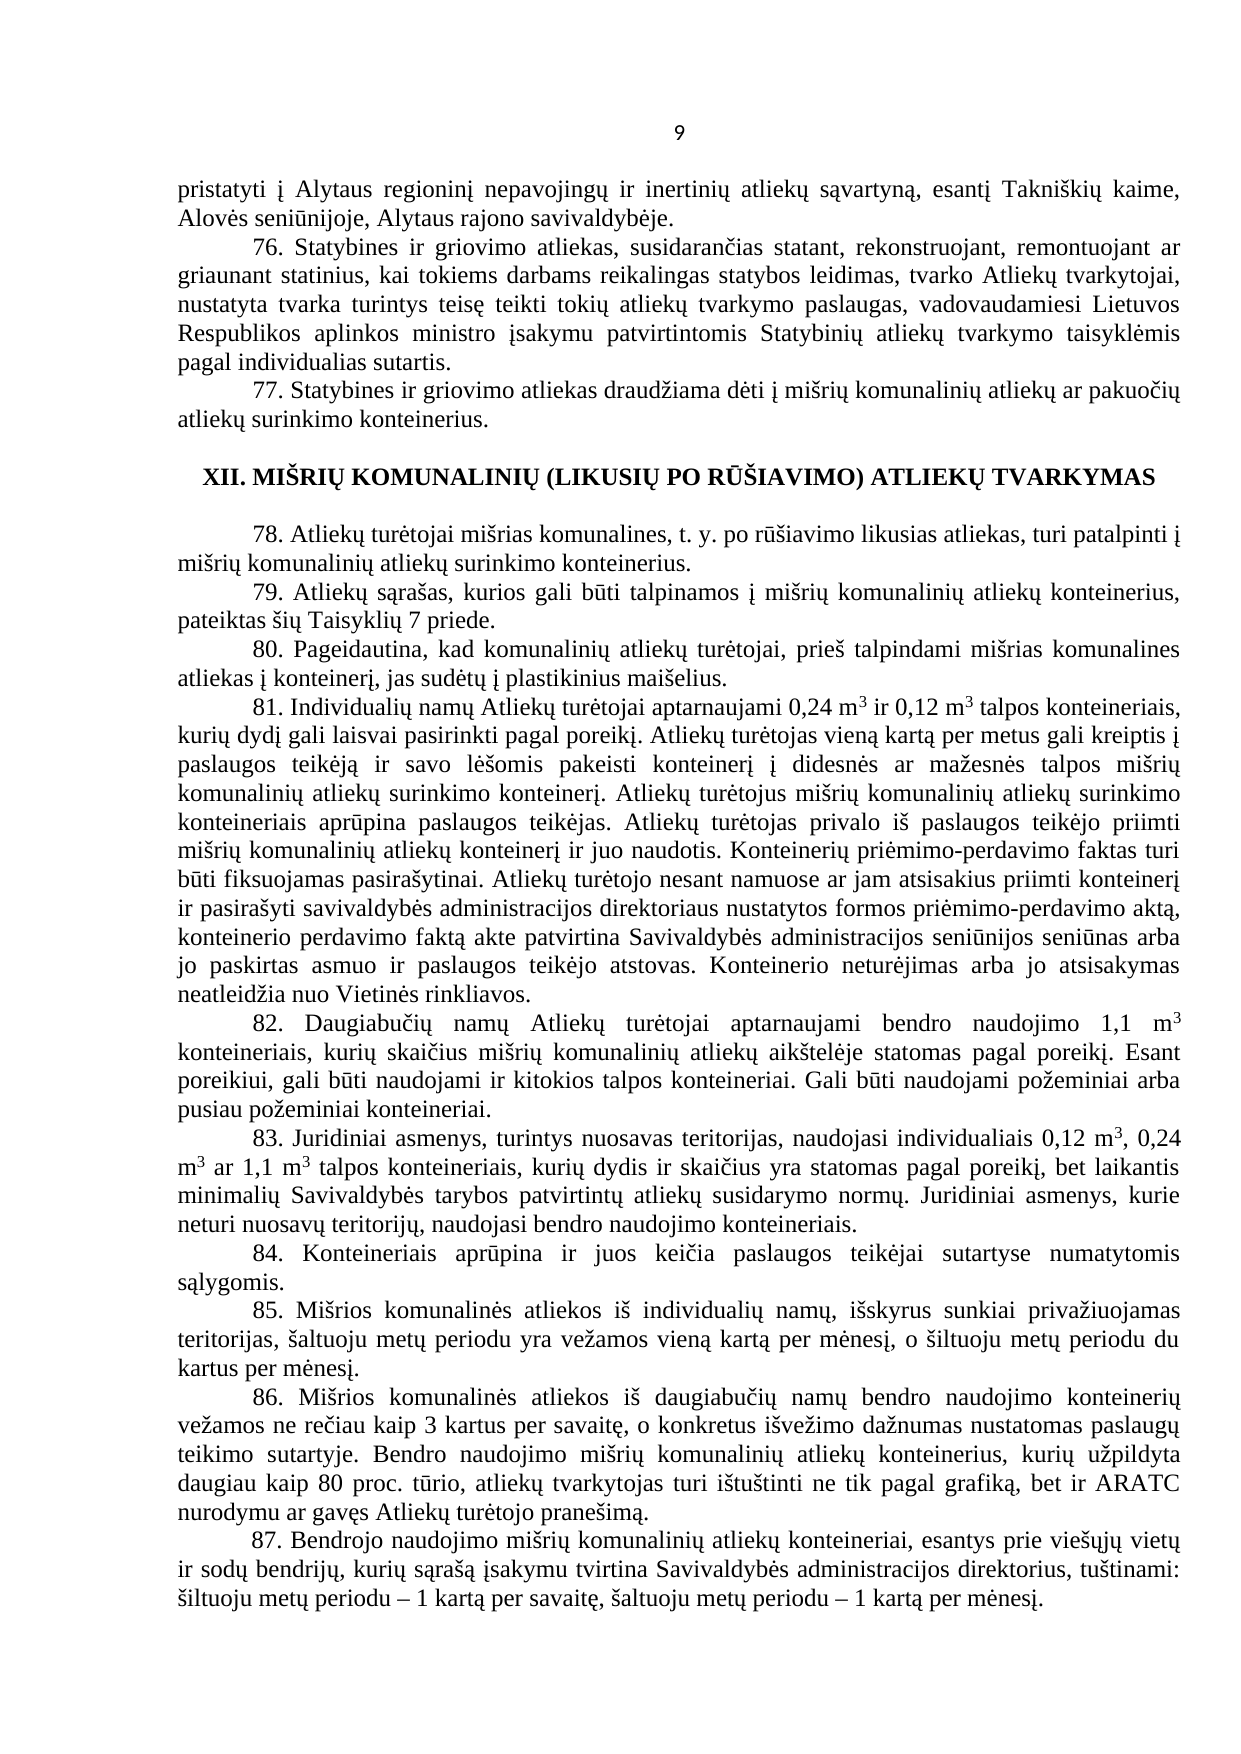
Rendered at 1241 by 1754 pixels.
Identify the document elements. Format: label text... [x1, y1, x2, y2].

text 79. Atliekų sąrašas, kurios gali būti talpinamos į mišrių komunalinių atliekų konteinerius, pateiktas šių Taisyklių 7 priede. [177, 577, 1181, 634]
text XII. MIŠRIŲ KOMUNALINIŲ (LIKUSIŲ PO RŪŠIAVIMO) ATLIEKŲ TVARKYMAS [177, 462, 1181, 490]
text 82. Daugiabučių namų Atliekų turėtojai aptarnaujami bendro naudojimo 1,1 m3 konteineriais, kurių skaičius mišrių komunalinių atliekų aikštelėje statomas pagal poreikį. Esant poreikiui, gali būti naudojami ir kitokios talpos konteineriai. Gali būti naudojami požeminiai arba pusiau požeminiai konteineriai. [177, 1008, 1181, 1123]
text 76. Statybines ir griovimo atliekas, susidarančias statant, rekonstruojant, remontuojant ar griaunant statinius, kai tokiems darbams reikalingas statybos leidimas, tvarko Atliekų tvarkytojai, nustatyta tvarka turintys teisę teikti tokių atliekų tvarkymo paslaugas, vadovaudamiesi Lietuvos Respublikos aplinkos ministro įsakymu patvirtintomis Statybinių atliekų tvarkymo taisyklėmis pagal individualias sutartis. [177, 232, 1181, 375]
text 80. Pageidautina, kad komunalinių atliekų turėtojai, prieš talpindami mišrias komunalines atliekas į konteinerį, jas sudėtų į plastikinius maišelius. [177, 634, 1181, 692]
text 85. Mišrios komunalinės atliekos iš individualių namų, išskyrus sunkiai privažiuojamas teritorijas, šaltuoju metų periodu yra vežamos vieną kartą per mėnesį, o šiltuoju metų periodu du kartus per mėnesį. [177, 1295, 1181, 1382]
text 77. Statybines ir griovimo atliekas draudžiama dėti į mišrių komunalinių atliekų ar pakuočių atliekų surinkimo konteinerius. [177, 375, 1181, 433]
text 87. Bendrojo naudojimo mišrių komunalinių atliekų konteineriai, esantys prie viešųjų vietų ir sodų bendrijų, kurių sąrašą įsakymu tvirtina Savivaldybės administracijos direktorius, tuštinami: šiltuoju metų periodu – 1 kartą per savaitę, šaltuoju metų periodu – 1 kartą per mėnesį. [177, 1525, 1181, 1612]
text 84. Konteineriais aprūpina ir juos keičia paslaugos teikėjai sutartyse numatytomis sąlygomis. [177, 1238, 1181, 1295]
text pristatyti į Alytaus regioninį nepavojingų ir inertinių atliekų sąvartyną, esantį Takniškių kaime, Alovės seniūnijoje, Alytaus rajono savivaldybėje. [177, 174, 1181, 232]
text 86. Mišrios komunalinės atliekos iš daugiabučių namų bendro naudojimo konteinerių vežamos ne rečiau kaip 3 kartus per savaitę, o konkretus išvežimo dažnumas nustatomas paslaugų teikimo sutartyje. Bendro naudojimo mišrių komunalinių atliekų konteinerius, kurių užpildyta daugiau kaip 80 proc. tūrio, atliekų tvarkytojas turi ištuštinti ne tik pagal grafiką, bet ir ARATC nurodymu ar gavęs Atliekų turėtojo pranešimą. [177, 1382, 1181, 1525]
text 78. Atliekų turėtojai mišrias komunalines, t. y. po rūšiavimo likusias atliekas, turi patalpinti į mišrių komunalinių atliekų surinkimo konteinerius. [177, 519, 1181, 577]
text 81. Individualių namų Atliekų turėtojai aptarnaujami 0,24 m3 ir 0,12 m3 talpos konteineriais, kurių dydį gali laisvai pasirinkti pagal poreikį. Atliekų turėtojas vieną kartą per metus gali kreiptis į paslaugos teikėją ir savo lėšomis pakeisti konteinerį į didesnės ar mažesnės talpos mišrių komunalinių atliekų surinkimo konteinerį. Atliekų turėtojus mišrių komunalinių atliekų surinkimo konteineriais aprūpina paslaugos teikėjas. Atliekų turėtojas privalo iš paslaugos teikėjo priimti mišrių komunalinių atliekų konteinerį ir juo naudotis. Konteinerių priėmimo-perdavimo faktas turi būti fiksuojamas pasirašytinai. Atliekų turėtojo nesant namuose ar jam atsisakius priimti konteinerį ir pasirašyti savivaldybės administracijos direktoriaus nustatytos formos priėmimo-perdavimo aktą, konteinerio perdavimo faktą akte patvirtina Savivaldybės administracijos seniūnijos seniūnas arba jo paskirtas asmuo ir paslaugos teikėjo atstovas. Konteinerio neturėjimas arba jo atsisakymas neatleidžia nuo Vietinės rinkliavos. [177, 692, 1181, 1008]
text 83. Juridiniai asmenys, turintys nuosavas teritorijas, naudojasi individualiais 0,12 m3, 0,24 m3 ar 1,1 m3 talpos konteineriais, kurių dydis ir skaičius yra statomas pagal poreikį, bet laikantis minimalių Savivaldybės tarybos patvirtintų atliekų susidarymo normų. Juridiniai asmenys, kurie neturi nuosavų teritorijų, naudojasi bendro naudojimo konteineriais. [177, 1123, 1181, 1238]
